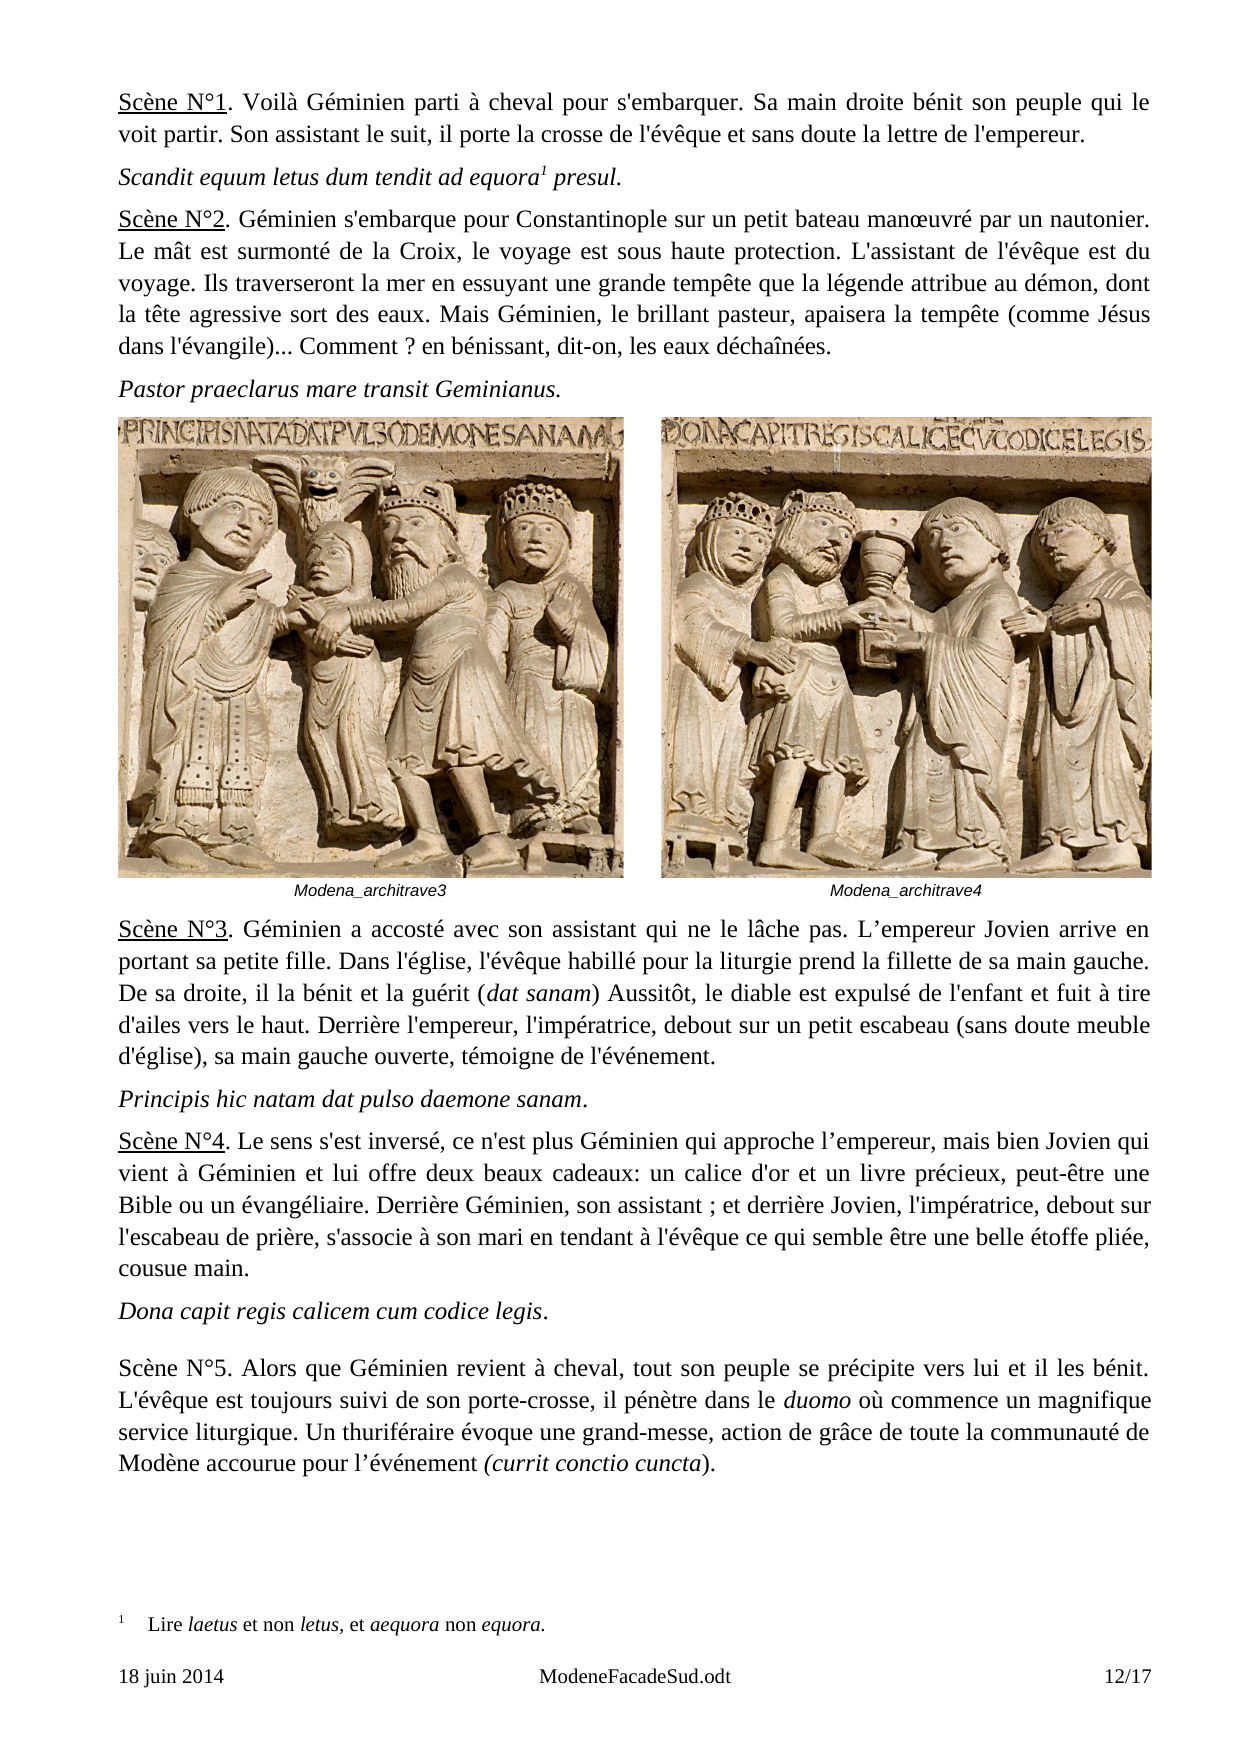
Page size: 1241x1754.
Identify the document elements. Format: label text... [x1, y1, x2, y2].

text Pastor praeclarus mare transit Geminianus. [118, 375, 1152, 403]
text Scandit equum letus dum tendit ad equora presul. [118, 163, 1152, 191]
text Scène N°1. Voilà Géminien parti à cheval pour s'embarquer. Sa main droite bénit son peuple qui le voit partir. Son assistant le suit, il porte la crosse de l'évêque et sans doute la lettre de l'empereur. [118, 88, 1152, 148]
text Modena_architrave3 [118, 878, 624, 899]
text Lire laetus et non letus, et aequora non equora. [118, 1613, 1152, 1636]
picture [661, 417, 1152, 878]
text Principis hic natam dat pulso daemone sanam. [118, 1085, 1152, 1113]
text Scène N°5. Alors que Géminien revient à cheval, tout son peuple se précipite vers lui et il les bénit. L'évêque est toujours suivi de son porte-crosse, il pénètre dans le duomo où commence un magnifique service liturgique. Un thuriféraire évoque une grand-messe, action de grâce de toute la communauté de Modène accourue pour l’événement (currit conctio cuncta). [118, 1354, 1152, 1477]
text Scène N°3. Géminien a accosté avec son assistant qui ne le lâche pas. L’empereur Jovien arrive en portant sa petite fille. Dans l'église, l'évêque habillé pour la liturgie prend la fillette de sa main gauche. De sa droite, il la bénit et la guérit (dat sanam) Aussitôt, le diable est expulsé de l'enfant et fuit à tire d'ailes vers le haut. Derrière l'empereur, l'impératrice, debout sur un petit escabeau (sans doute meuble d'église), sa main gauche ouverte, témoigne de l'événement. [118, 417, 1152, 1070]
text Scène N°4. Le sens s'est inversé, ce n'est plus Géminien qui approche l’empereur, mais bien Jovien qui vient à Géminien et lui offre deux beaux cadeaux: un calice d'or et un livre précieux, peut-être une Bible ou un évangéliaire. Derrière Géminien, son assistant ; et derrière Jovien, l'impératrice, debout sur l'escabeau de prière, s'associe à son mari en tendant à l'évêque ce qui semble être une belle étoffe pliée, cousue main. [118, 1127, 1152, 1282]
picture [118, 417, 624, 878]
text Dona capit regis calicem cum codice legis. [118, 1297, 1152, 1325]
text Scène N°2. Géminien s'embarque pour Constantinople sur un petit bateau manœuvré par un nautonier. Le mât est surmonté de la Croix, le voyage est sous haute protection. L'assistant de l'évêque est du voyage. Ils traverseront la mer en essuyant une grande tempête que la légende attribue au démon, dont la tête agressive sort des eaux. Mais Géminien, le brillant pasteur, apaisera la tempête (comme Jésus dans l'évangile)... Comment ? en bénissant, dit-on, les eaux déchaînées. [118, 205, 1152, 360]
text Modena_architrave4 [661, 878, 1152, 899]
